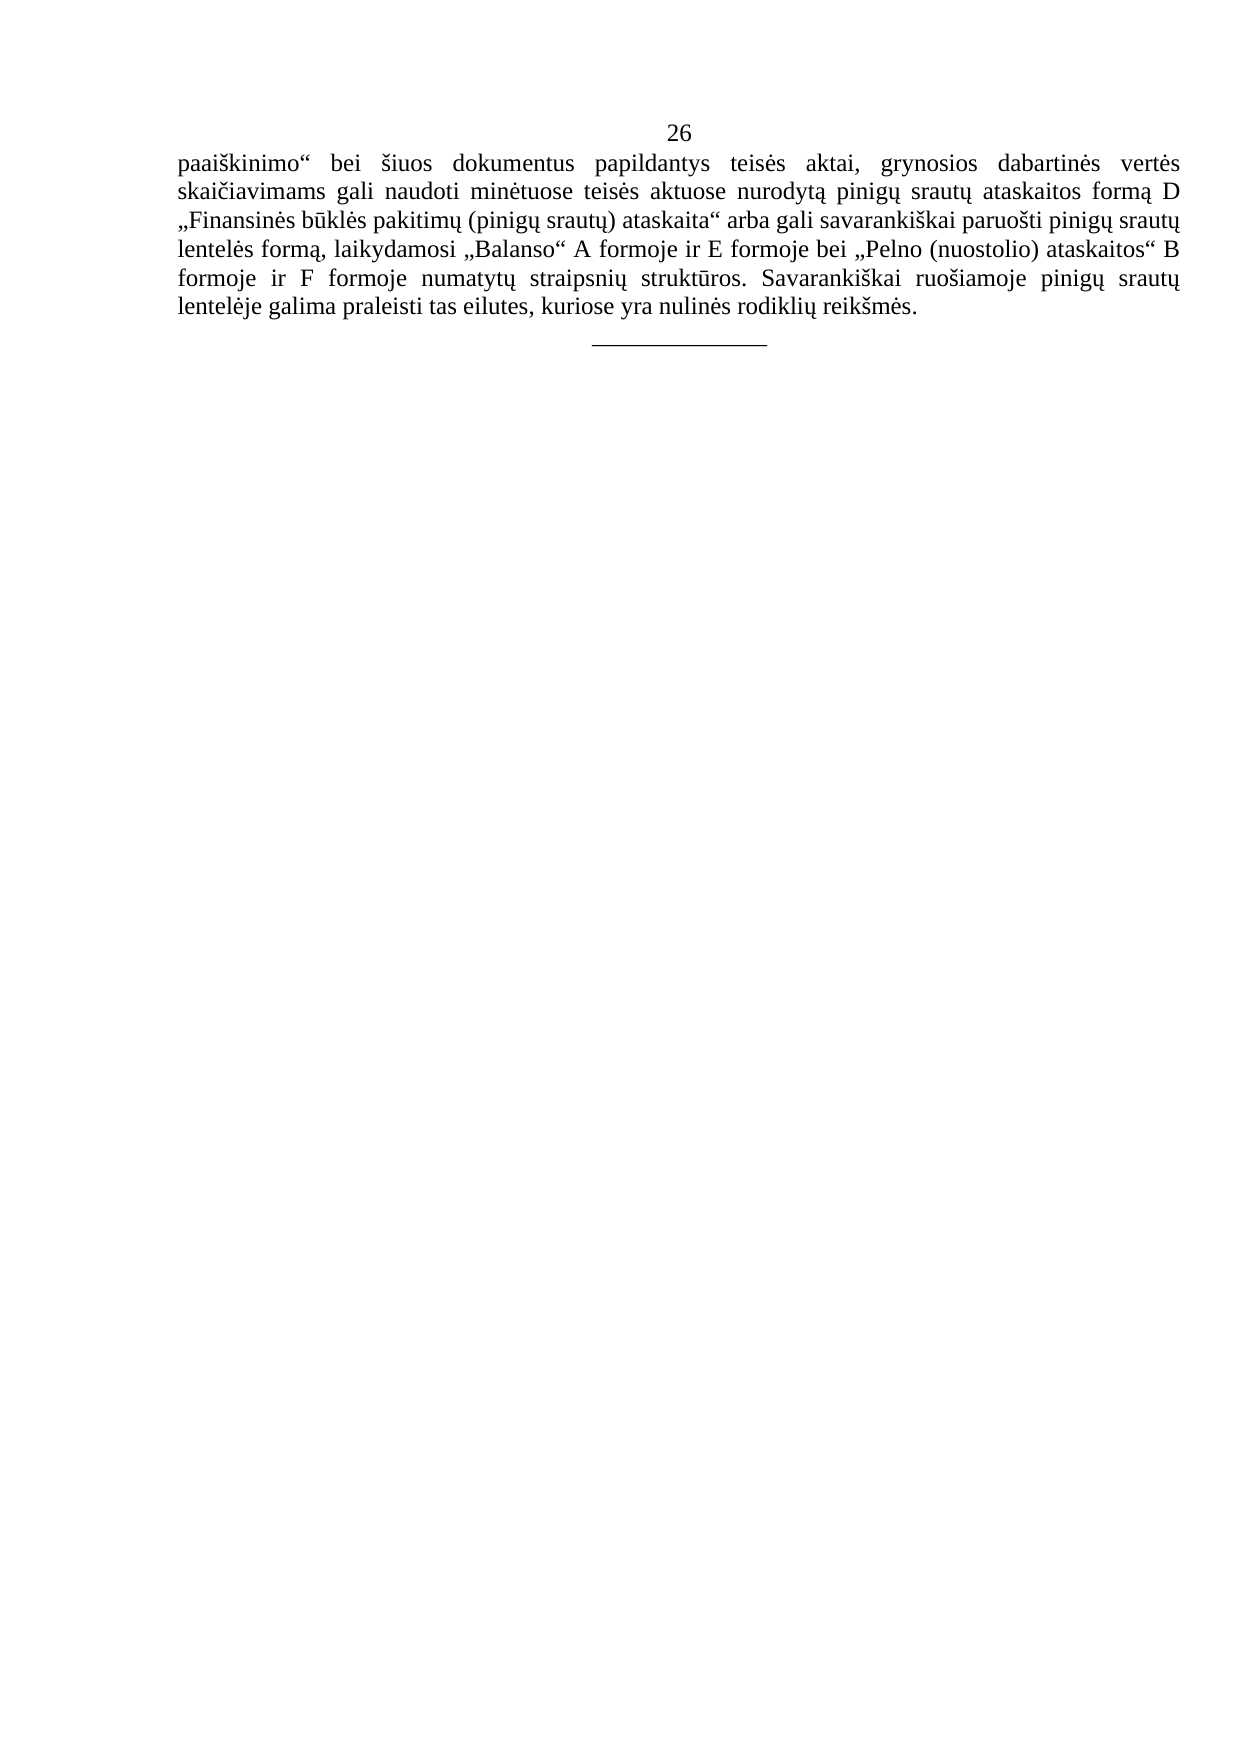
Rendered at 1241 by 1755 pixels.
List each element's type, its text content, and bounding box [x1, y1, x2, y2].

text ______________ [177, 320, 1181, 349]
text paaiškinimo“ bei šiuos dokumentus papildantys teisės aktai, grynosios dabartinės vertės skaičiavimams gali naudoti minėtuose teisės aktuose nurodytą pinigų srautų ataskaitos formą D „Finansinės būklės pakitimų (pinigų srautų) ataskaita“ arba gali savarankiškai paruošti pinigų srautų lentelės formą, laikydamosi „Balanso“ A formoje ir E formoje bei „Pelno (nuostolio) ataskaitos“ B formoje ir F formoje numatytų straipsnių struktūros. Savarankiškai ruošiamoje pinigų srautų lentelėje galima praleisti tas eilutes, kuriose yra nulinės rodiklių reikšmės. [177, 148, 1181, 320]
